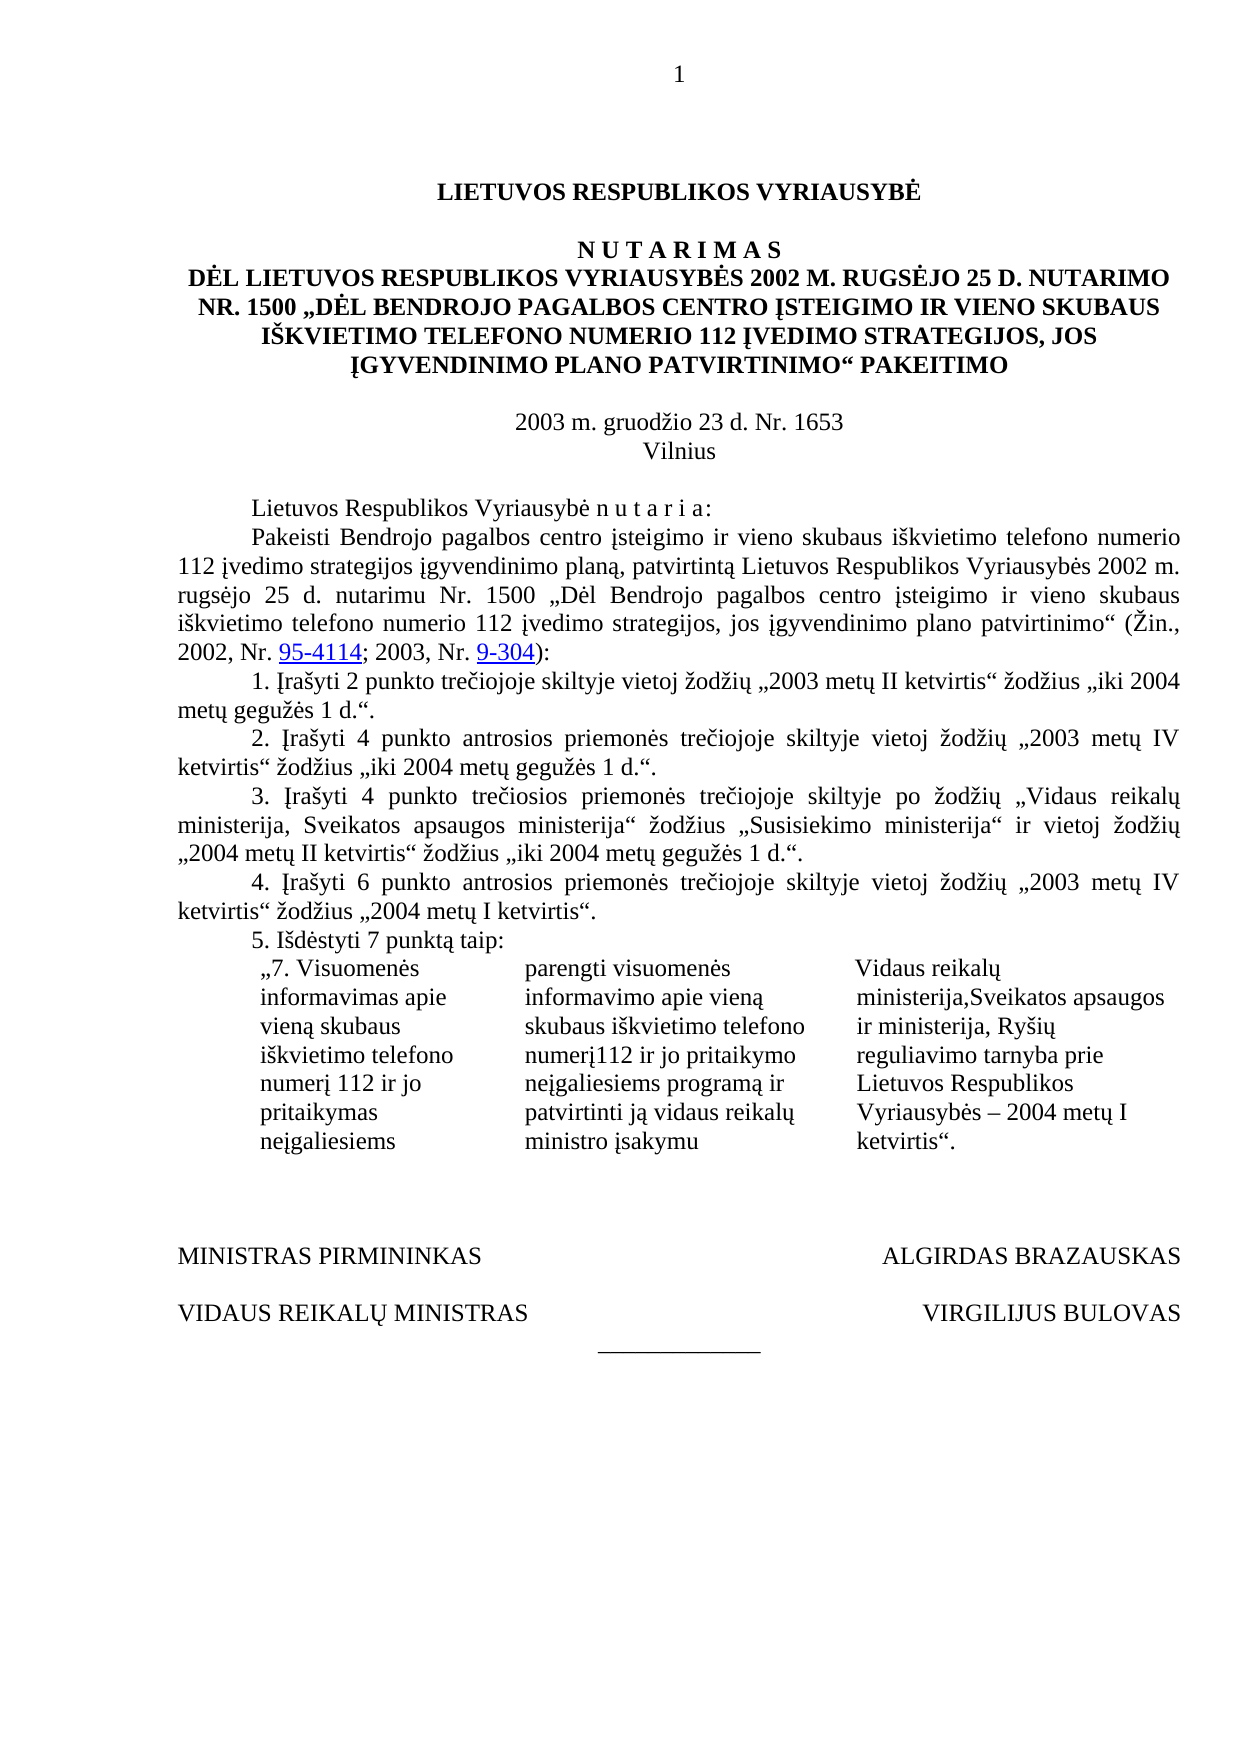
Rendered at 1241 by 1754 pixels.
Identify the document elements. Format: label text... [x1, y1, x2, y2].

text 4. Įrašyti 6 punkto antrosios priemonės trečiojoje skiltyje vietoj žodžių „2003 metų IV ketvirtis“ žodžius „2004 metų I ketvirtis“. [177, 867, 1181, 925]
text 5. Išdėstyti 7 punktą taip: [177, 925, 1181, 953]
text _____________ [177, 1327, 1181, 1356]
text 2. Įrašyti 4 punkto antrosios priemonės trečiojoje skiltyje vietoj žodžių „2003 metų IV ketvirtis“ žodžius „iki 2004 metų gegužės 1 d.“. [177, 723, 1181, 781]
table_header „7. Visuomenės informavimas apie vieną skubaus iškvietimo telefono numerį 112 ir jo pritaikymas neįgaliesiems [177, 954, 513, 1183]
text 2003 m. gruodžio 23 d. Nr. 1653 [177, 407, 1181, 436]
text N U T A R I M A S [177, 235, 1181, 263]
text 3. Įrašyti 4 punkto trečiosios priemonės trečiojoje skiltyje po žodžių „Vidaus reikalų ministerija, Sveikatos apsaugos ministerija“ žodžius „Susisiekimo ministerija“ ir vietoj žodžių „2004 metų II ketvirtis“ žodžius „iki 2004 metų gegužės 1 d.“. [177, 781, 1181, 867]
text MINISTRAS PIRMININKAS ALGIRDAS BRAZAUSKAS [177, 1241, 1181, 1270]
text LIETUVOS RESPUBLIKOS VYRIAUSYBĖ [177, 177, 1181, 206]
text VIDAUS REIKALŲ MINISTRAS VIRGILIJUS BULOVAS [177, 1298, 1181, 1327]
text DĖL LIETUVOS RESPUBLIKOS VYRIAUSYBĖS 2002 M. RUGSĖJO 25 D. NUTARIMO NR. 1500 „DĖL BENDROJO PAGALBOS CENTRO ĮSTEIGIMO IR VIENO SKUBAUS IŠKVIETIMO TELEFONO NUMERIO 112 ĮVEDIMO STRATEGIJOS, JOS ĮGYVENDINIMO PLANO PATVIRTINIMO“ PAKEITIMO [177, 263, 1181, 378]
text 1. Įrašyti 2 punkto trečiojoje skiltyje vietoj žodžių „2003 metų II ketvirtis“ žodžius „iki 2004 metų gegužės 1 d.“. [177, 666, 1181, 723]
text Vilnius [177, 436, 1181, 465]
text Lietuvos Respublikos Vyriausybė nutaria: [177, 493, 1181, 522]
table_header Vidaus reikalų ministerija,Sveikatos apsaugos ir ministerija, Ryšių reguliavimo tarnyba prie Lietuvos Respublikos Vyriausybės – 2004 metų I ketvirtis“. [845, 954, 1181, 1183]
table_header parengti visuomenės informavimo apie vieną skubaus iškvietimo telefono numerį112 ir jo pritaikymo neįgaliesiems programą ir patvirtinti ją vidaus reikalų ministro įsakymu [513, 954, 845, 1183]
text Pakeisti Bendrojo pagalbos centro įsteigimo ir vieno skubaus iškvietimo telefono numerio 112 įvedimo strategijos įgyvendinimo planą, patvirtintą Lietuvos Respublikos Vyriausybės 2002 m. rugsėjo 25 d. nutarimu Nr. 1500 „Dėl Bendrojo pagalbos centro įsteigimo ir vieno skubaus iškvietimo telefono numerio 112 įvedimo strategijos, jos įgyvendinimo plano patvirtinimo“ (Žin., 2002, Nr. 95-4114; 2003, Nr. 9-304): [177, 522, 1181, 666]
